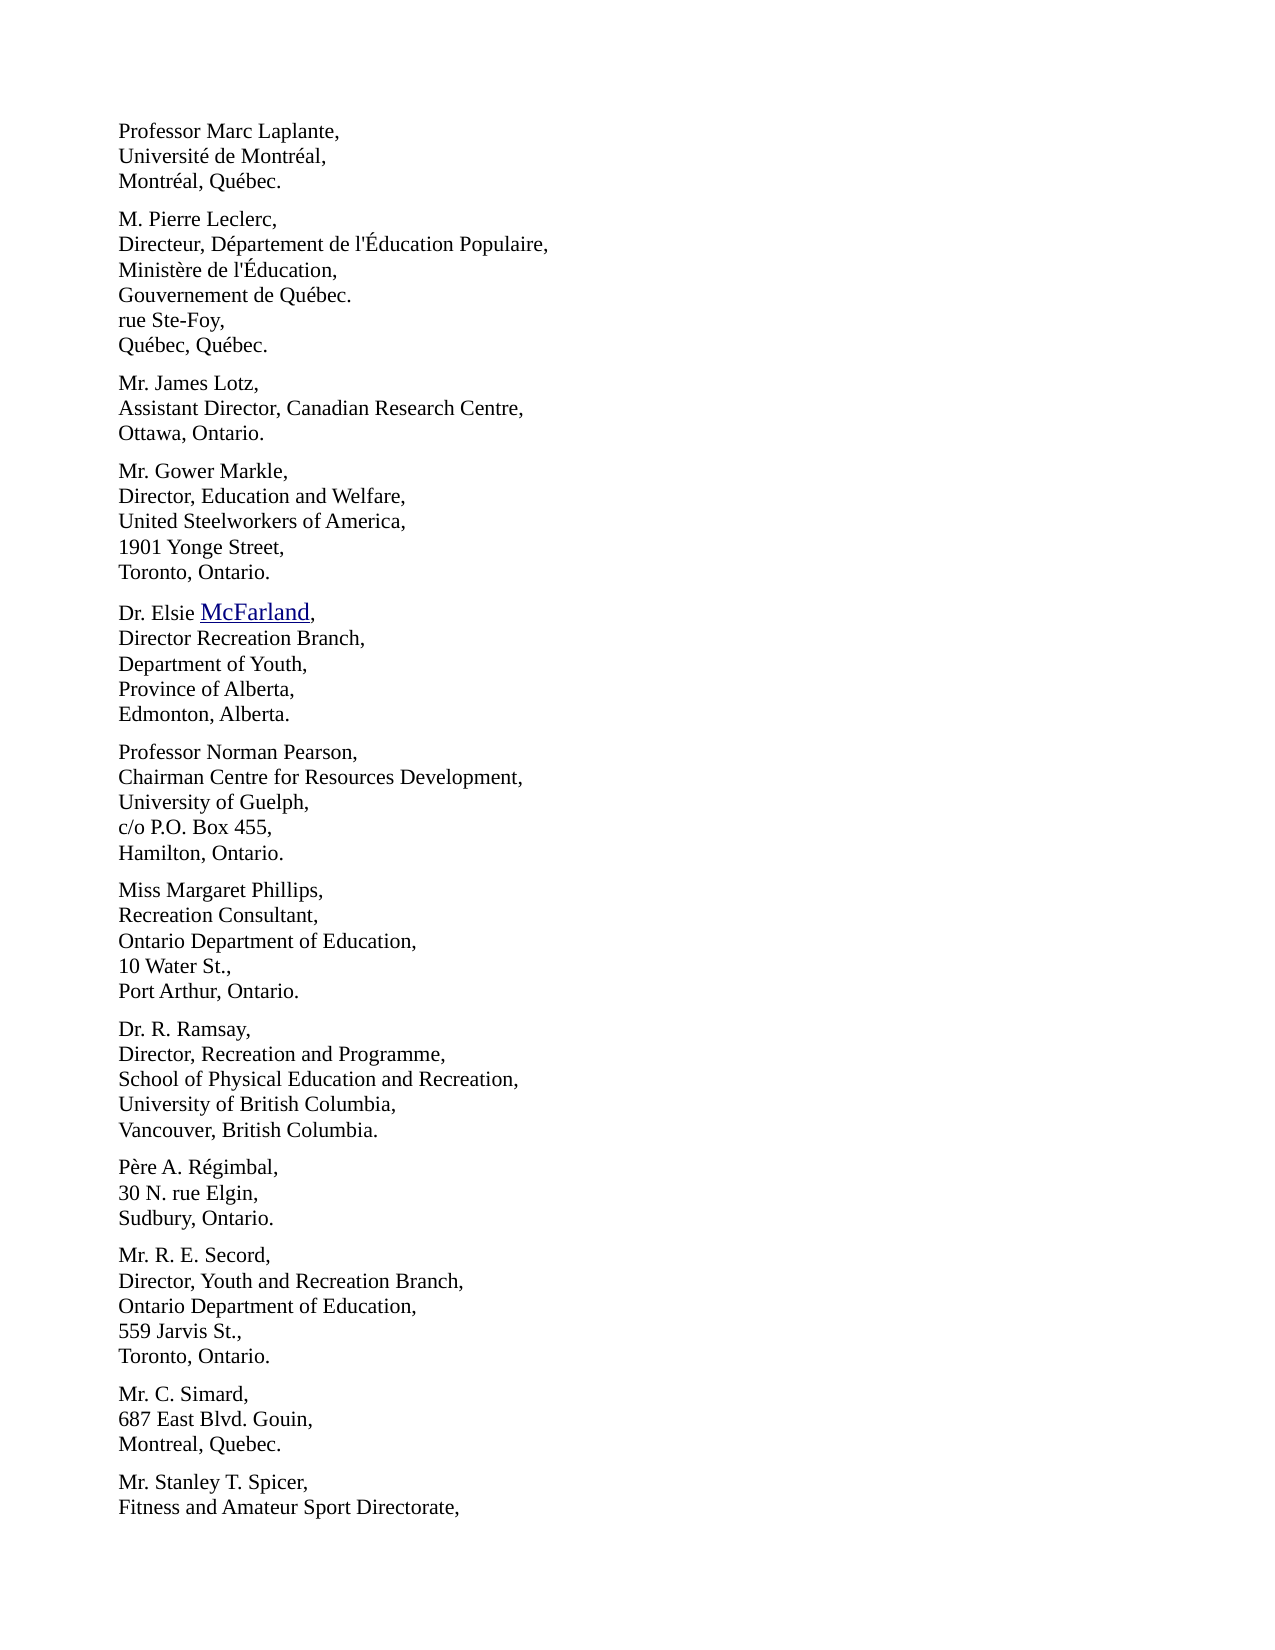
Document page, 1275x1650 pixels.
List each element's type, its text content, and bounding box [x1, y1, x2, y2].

text Mr. Gower Markle, Director, Education and Welfare, United Steelworkers of America, 1901 Yonge Street, Toronto, Ontario. [118, 458, 1157, 584]
text Mr. Stanley T. Spicer, Fitness and Amateur Sport Directorate, [118, 1469, 1157, 1519]
text Professor Marc Laplante, Université de Montréal, Montréal, Québec. [118, 118, 1157, 194]
text Mr. C. Simard, 687 East Blvd. Gouin, Montreal, Quebec. [118, 1381, 1157, 1457]
text Professor Norman Pearson, Chairman Centre for Resources Development, University of Guelph, c/o P.O. Box 455, Hamilton, Ontario. [118, 739, 1157, 865]
text M. Pierre Leclerc, Directeur, Département de l'Éducation Populaire, Ministère de l'Éducation, Gouvernement de Québec. rue Ste-Foy, Québec, Québec. [118, 206, 1157, 357]
text Miss Margaret Phillips, Recreation Consultant, Ontario Department of Education, 10 Water St., Port Arthur, Ontario. [118, 877, 1157, 1003]
text Mr. James Lotz, Assistant Director, Canadian Research Centre, Ottawa, Ontario. [118, 370, 1157, 446]
text Père A. Régimbal, 30 N. rue Elgin, Sudbury, Ontario. [118, 1154, 1157, 1230]
text Dr. R. Ramsay, Director, Recreation and Programme, School of Physical Education and Recreation, University of British Columbia, Vancouver, British Columbia. [118, 1016, 1157, 1142]
text Mr. R. E. Secord, Director, Youth and Recreation Branch, Ontario Department of Education, 559 Jarvis St., Toronto, Ontario. [118, 1242, 1157, 1368]
text Dr. Elsie McFarland, Director Recreation Branch, Department of Youth, Province of Alberta, Edmonton, Alberta. [118, 597, 1157, 726]
